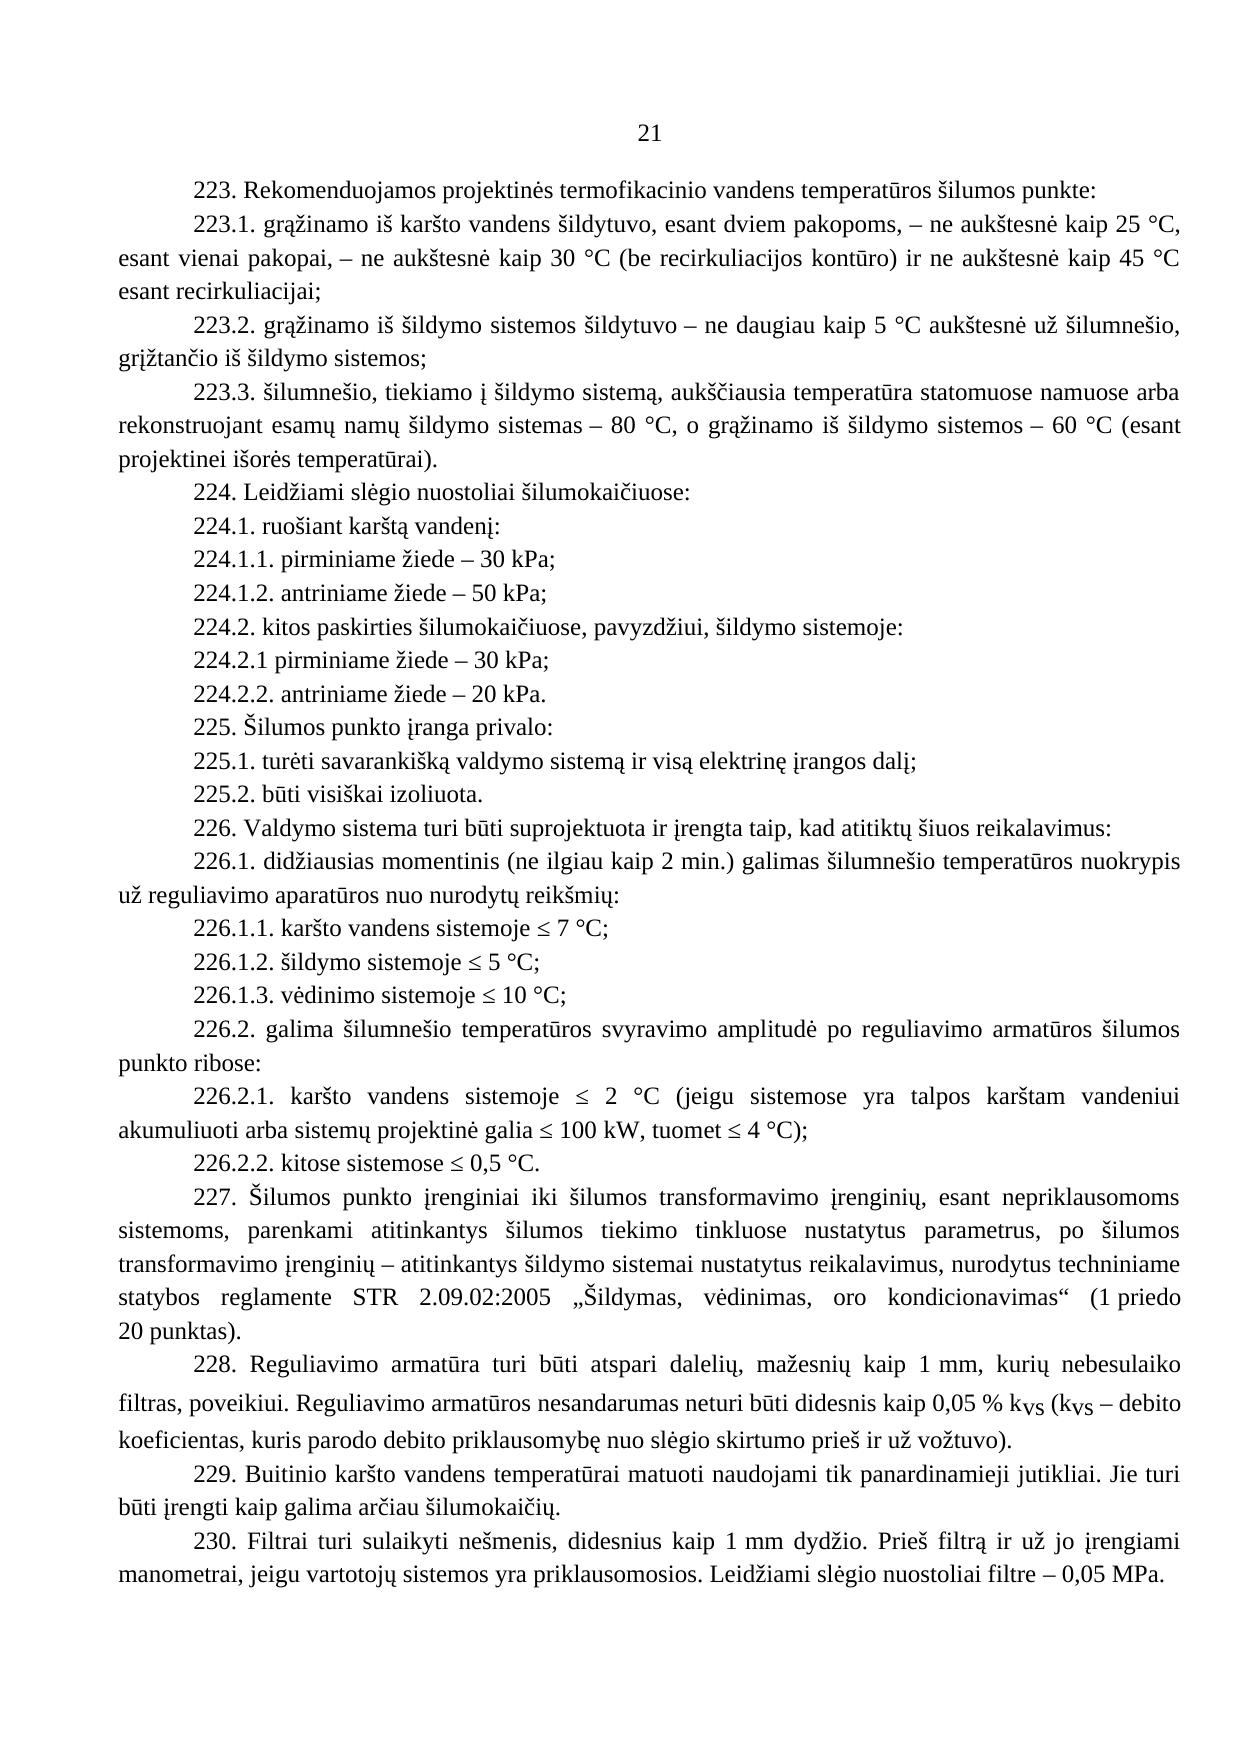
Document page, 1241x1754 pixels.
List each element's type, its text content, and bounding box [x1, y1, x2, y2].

text 229. Buitinio karšto vandens temperatūrai matuoti naudojami tik panardinamieji jutikliai. Jie turi būti įrengti kaip galima arčiau šilumokaičių. [118, 1459, 1181, 1521]
text 225.1. turėti savarankišką valdymo sistemą ir visą elektrinę įrangos dalį; [118, 746, 1181, 774]
text 228. Reguliavimo armatūra turi būti atspari dalelių, mažesnių kaip 1 mm, kurių nebesulaiko filtras, poveikiui. Reguliavimo armatūros nesandarumas neturi būti didesnis kaip 0,05 % kvs (kvs – debito koeficientas, kuris parodo debito priklausomybę nuo slėgio skirtumo prieš ir už vožtuvo). [118, 1349, 1181, 1454]
text 224. Leidžiami slėgio nuostoliai šilumokaičiuose: [118, 477, 1181, 506]
text 226.2.2. kitose sistemose ≤ 0,5 °C. [118, 1148, 1181, 1177]
text 226.2.1. karšto vandens sistemoje ≤ 2 °C (jeigu sistemose yra talpos karštam vandeniui akumuliuoti arba sistemų projektinė galia ≤ 100 kW, tuomet ≤ 4 °C); [118, 1081, 1181, 1143]
text 226.1.1. karšto vandens sistemoje ≤ 7 °C; [118, 913, 1181, 942]
text 223.3. šilumnešio, tiekiamo į šildymo sistemą, aukščiausia temperatūra statomuose namuose arba rekonstruojant esamų namų šildymo sistemas – 80 °C, o grąžinamo iš šildymo sistemos – 60 °C (esant projektinei išorės temperatūrai). [118, 377, 1181, 473]
text 224.2. kitos paskirties šilumokaičiuose, pavyzdžiui, šildymo sistemoje: [118, 612, 1181, 640]
text 223. Rekomenduojamos projektinės termofikacinio vandens temperatūros šilumos punkte: [118, 176, 1181, 204]
text 224.1.1. pirminiame žiede – 30 kPa; [118, 544, 1181, 573]
text 223.2. grąžinamo iš šildymo sistemos šildytuvo – ne daugiau kaip 5 °C aukštesnė už šilumnešio, grįžtančio iš šildymo sistemos; [118, 310, 1181, 372]
text 227. Šilumos punkto įrenginiai iki šilumos transformavimo įrenginių, esant nepriklausomoms sistemoms, parenkami atitinkantys šilumos tiekimo tinkluose nustatytus parametrus, po šilumos transformavimo įrenginių – atitinkantys šildymo sistemai nustatytus reikalavimus, nurodytus techniniame statybos reglamente STR 2.09.02:2005 „Šildymas, vėdinimas, oro kondicionavimas“ (1 priedo 20 punktas). [118, 1182, 1181, 1345]
text 226.2. galima šilumnešio temperatūros svyravimo amplitudė po reguliavimo armatūros šilumos punkto ribose: [118, 1014, 1181, 1076]
text 226.1.2. šildymo sistemoje ≤ 5 °C; [118, 947, 1181, 976]
text 230. Filtrai turi sulaikyti nešmenis, didesnius kaip 1 mm dydžio. Prieš filtrą ir už jo įrengiami manometrai, jeigu vartotojų sistemos yra priklausomosios. Leidžiami slėgio nuostoliai filtre – 0,05 MPa. [118, 1526, 1181, 1588]
text 224.1.2. antriniame žiede – 50 kPa; [118, 578, 1181, 607]
text 226.1. didžiausias momentinis (ne ilgiau kaip 2 min.) galimas šilumnešio temperatūros nuokrypis už reguliavimo aparatūros nuo nurodytų reikšmių: [118, 846, 1181, 909]
text 225. Šilumos punkto įranga privalo: [118, 712, 1181, 741]
text 226.1.3. vėdinimo sistemoje ≤ 10 °C; [118, 981, 1181, 1009]
text 223.1. grąžinamo iš karšto vandens šildytuvo, esant dviem pakopoms, – ne aukštesnė kaip 25 °C, esant vienai pakopai, – ne aukštesnė kaip 30 °C (be recirkuliacijos kontūro) ir ne aukštesnė kaip 45 °C esant recirkuliacijai; [118, 209, 1181, 305]
text 225.2. būti visiškai izoliuota. [118, 779, 1181, 808]
text 224.2.1 pirminiame žiede – 30 kPa; [118, 645, 1181, 674]
text 224.1. ruošiant karštą vandenį: [118, 511, 1181, 540]
text 224.2.2. antriniame žiede – 20 kPa. [118, 679, 1181, 707]
text 226. Valdymo sistema turi būti suprojektuota ir įrengta taip, kad atitiktų šiuos reikalavimus: [118, 813, 1181, 842]
